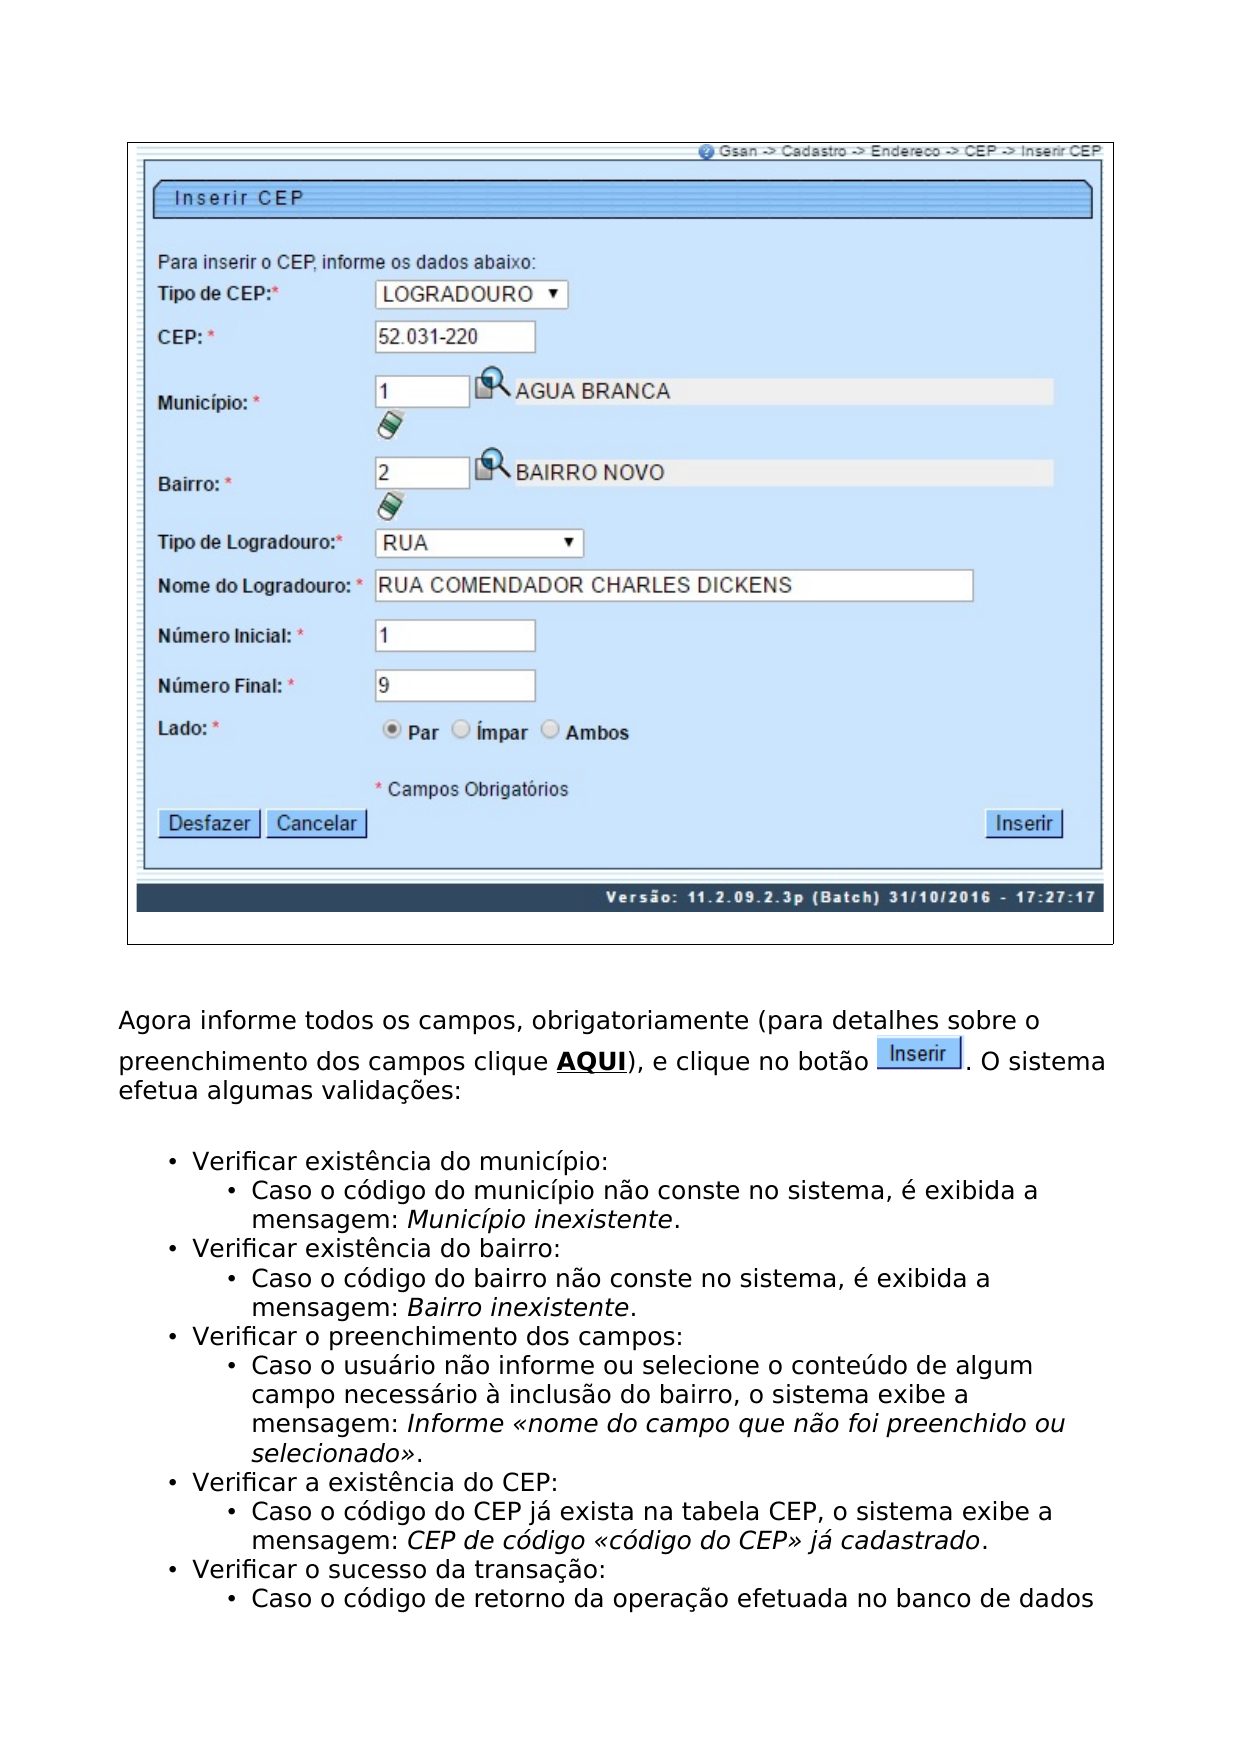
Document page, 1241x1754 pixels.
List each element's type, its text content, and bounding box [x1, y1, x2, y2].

list Caso o código do município não conste no sistema, é exibida a mensagem: Município inexistente. [236, 1176, 1122, 1235]
list Verificar existência do município: [177, 1147, 1122, 1176]
list Verificar o preenchimento dos campos: [177, 1322, 1122, 1351]
list Verificar existência do bairro: [177, 1235, 1122, 1264]
list Verificar a existência do CEP: [177, 1468, 1122, 1497]
list Caso o código do CEP já exista na tabela CEP, o sistema exibe a mensagem: CEP de código «código do CEP» já cadastrado. [236, 1497, 1122, 1556]
list Caso o usuário não informe ou selecione o conteúdo de algum campo necessário à inclusão do bairro, o sistema exibe a mensagem: Informe «nome do campo que não foi preenchido ou selecionado». [236, 1351, 1122, 1468]
list Caso o código do bairro não conste no sistema, é exibida a mensagem: Bairro inexistente. [236, 1264, 1122, 1322]
picture [136, 144, 1104, 912]
picture [877, 1035, 965, 1071]
list Verificar o sucesso da transação: [177, 1556, 1122, 1585]
text Agora informe todos os campos, obrigatoriamente (para detalhes sobre o preenchimento dos campos clique AQUI), e clique no botão . O sistema efetua algumas validações: [118, 1007, 1122, 1105]
table_header [128, 143, 1113, 944]
list Caso o código de retorno da operação efetuada no banco de dados [236, 1585, 1122, 1614]
